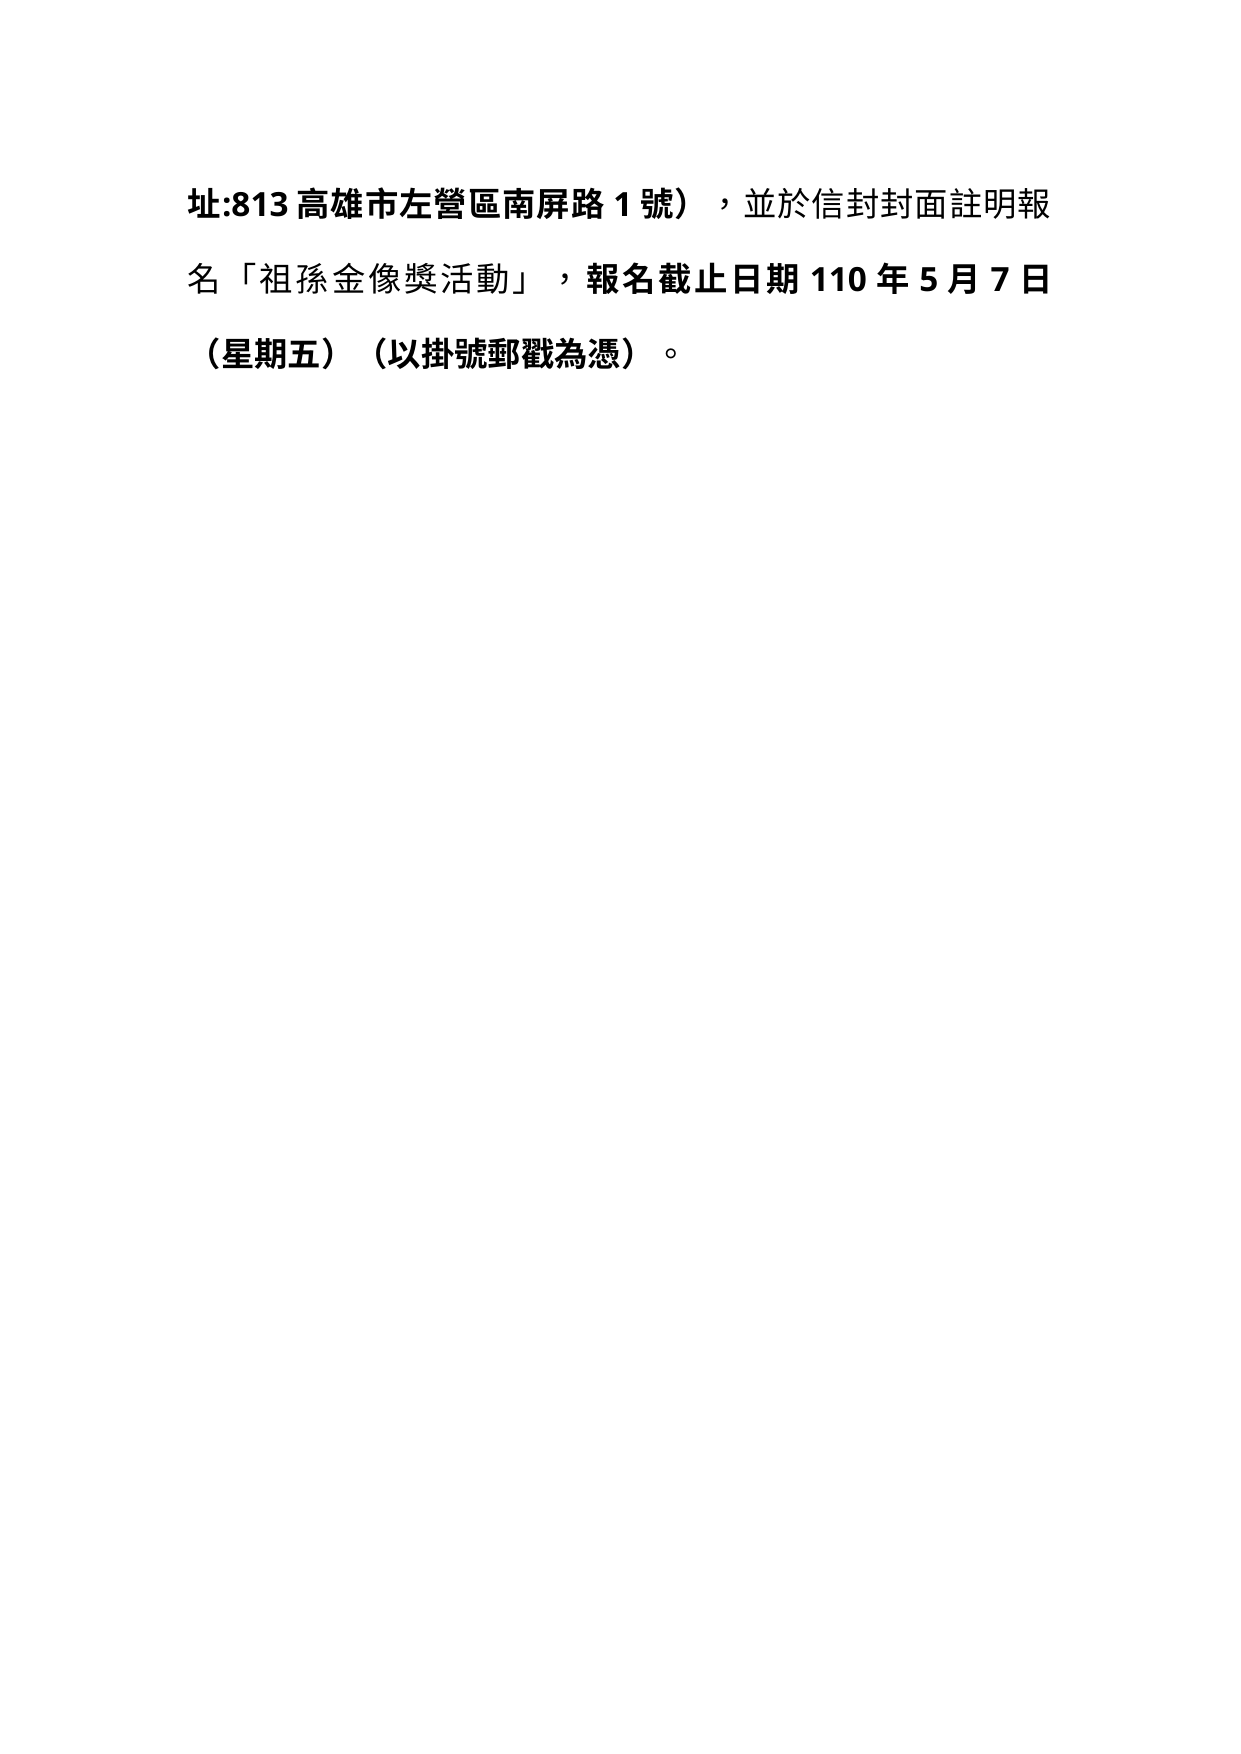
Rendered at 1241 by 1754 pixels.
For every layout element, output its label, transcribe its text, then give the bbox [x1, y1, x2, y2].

text 址:813高雄市左營區南屏路1號），並於信封封面註明報名「祖孫金像獎活動」，報名截止日期110年5月7日（星期五）（以掛號郵戳為憑）。 [187, 164, 1053, 389]
